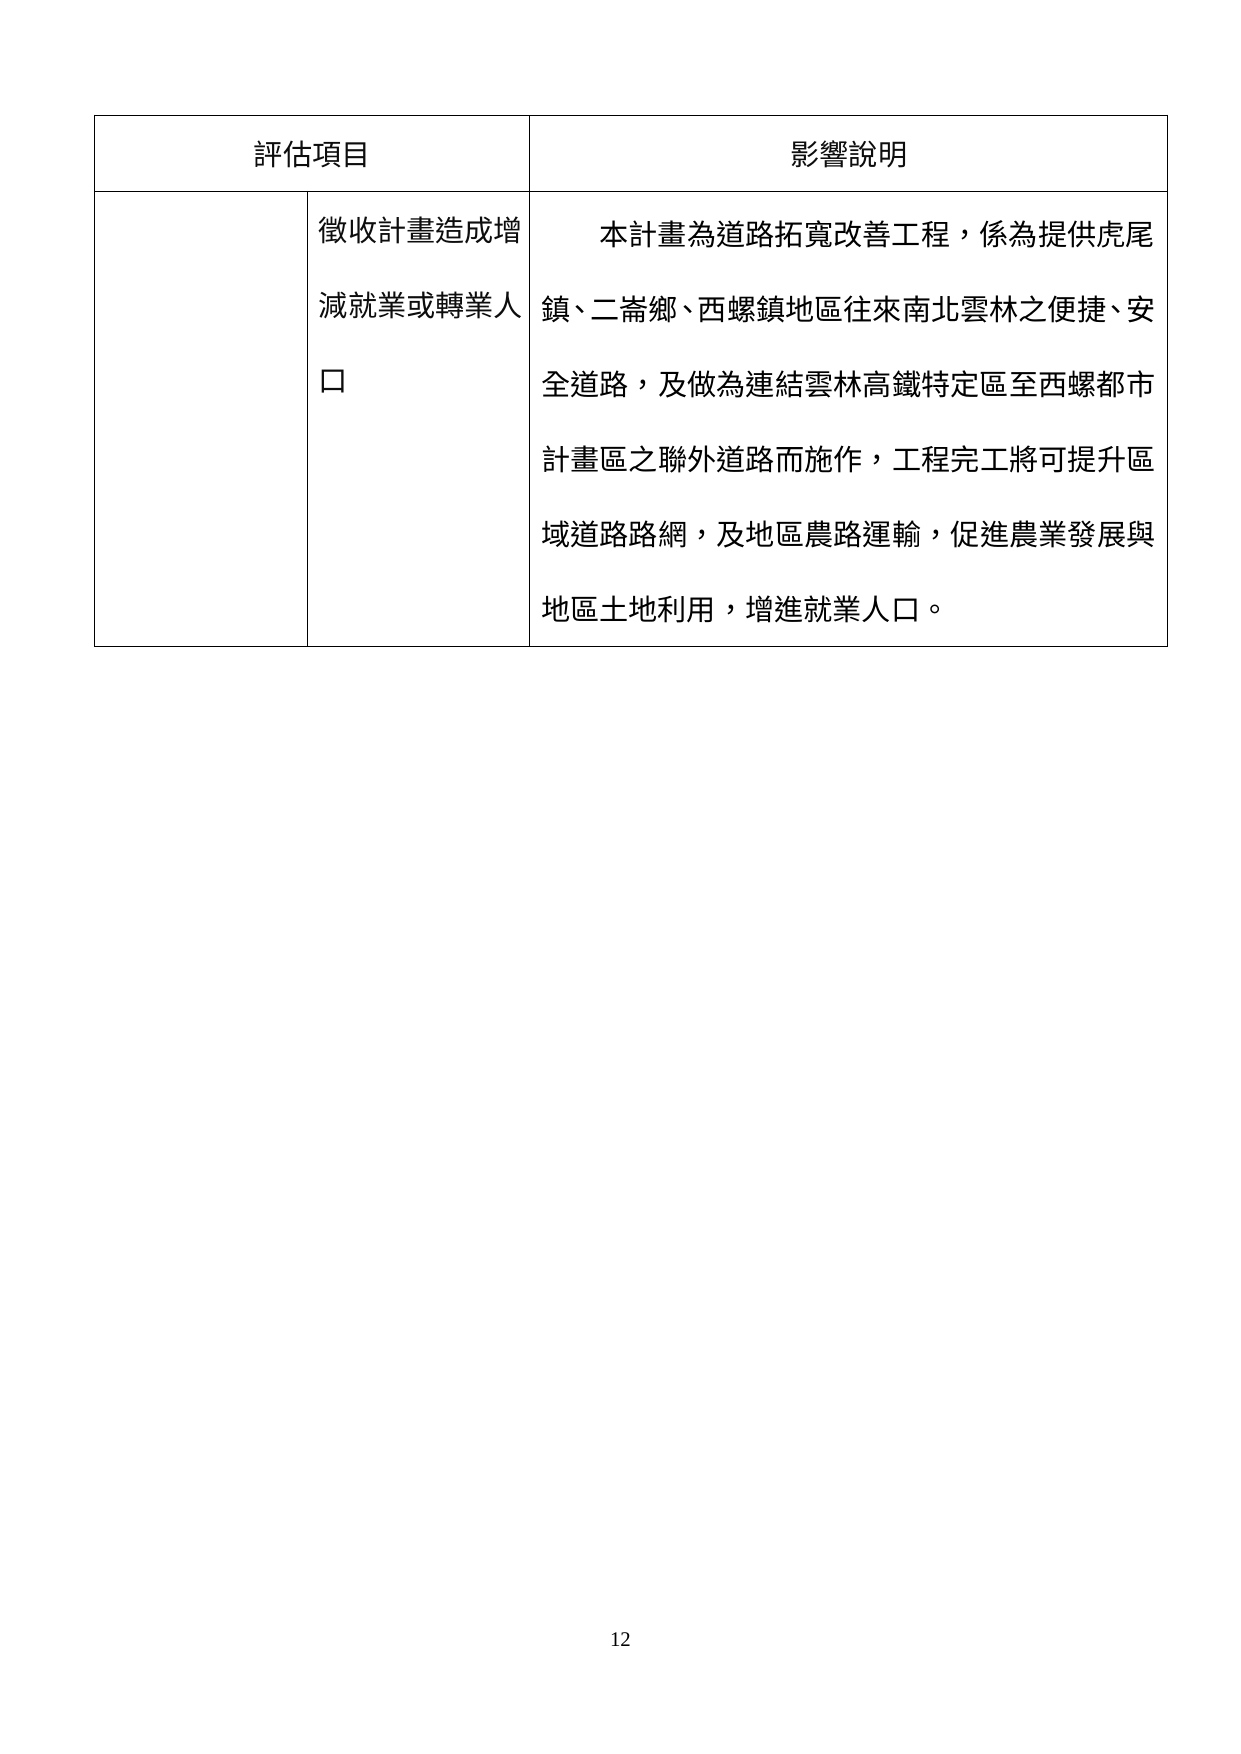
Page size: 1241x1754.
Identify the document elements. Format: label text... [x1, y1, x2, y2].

table_cell 本計畫為道路拓寬改善工程，係為提供虎尾鎮、二崙鄉、西螺鎮地區往來南北雲林之便捷、安全道路，及做為連結雲林高鐵特定區至西螺都市計畫區之聯外道路而施作，工程完工將可提升區域道路路網，及地區農路運輸，促進農業發展與地區土地利用，增進就業人口。 [530, 192, 1167, 646]
table_header 評估項目 [95, 116, 529, 191]
table_cell [95, 192, 307, 646]
table_header 影響說明 [530, 116, 1167, 191]
table_cell 徵收計畫造成增減就業或轉業人口 [308, 192, 529, 646]
